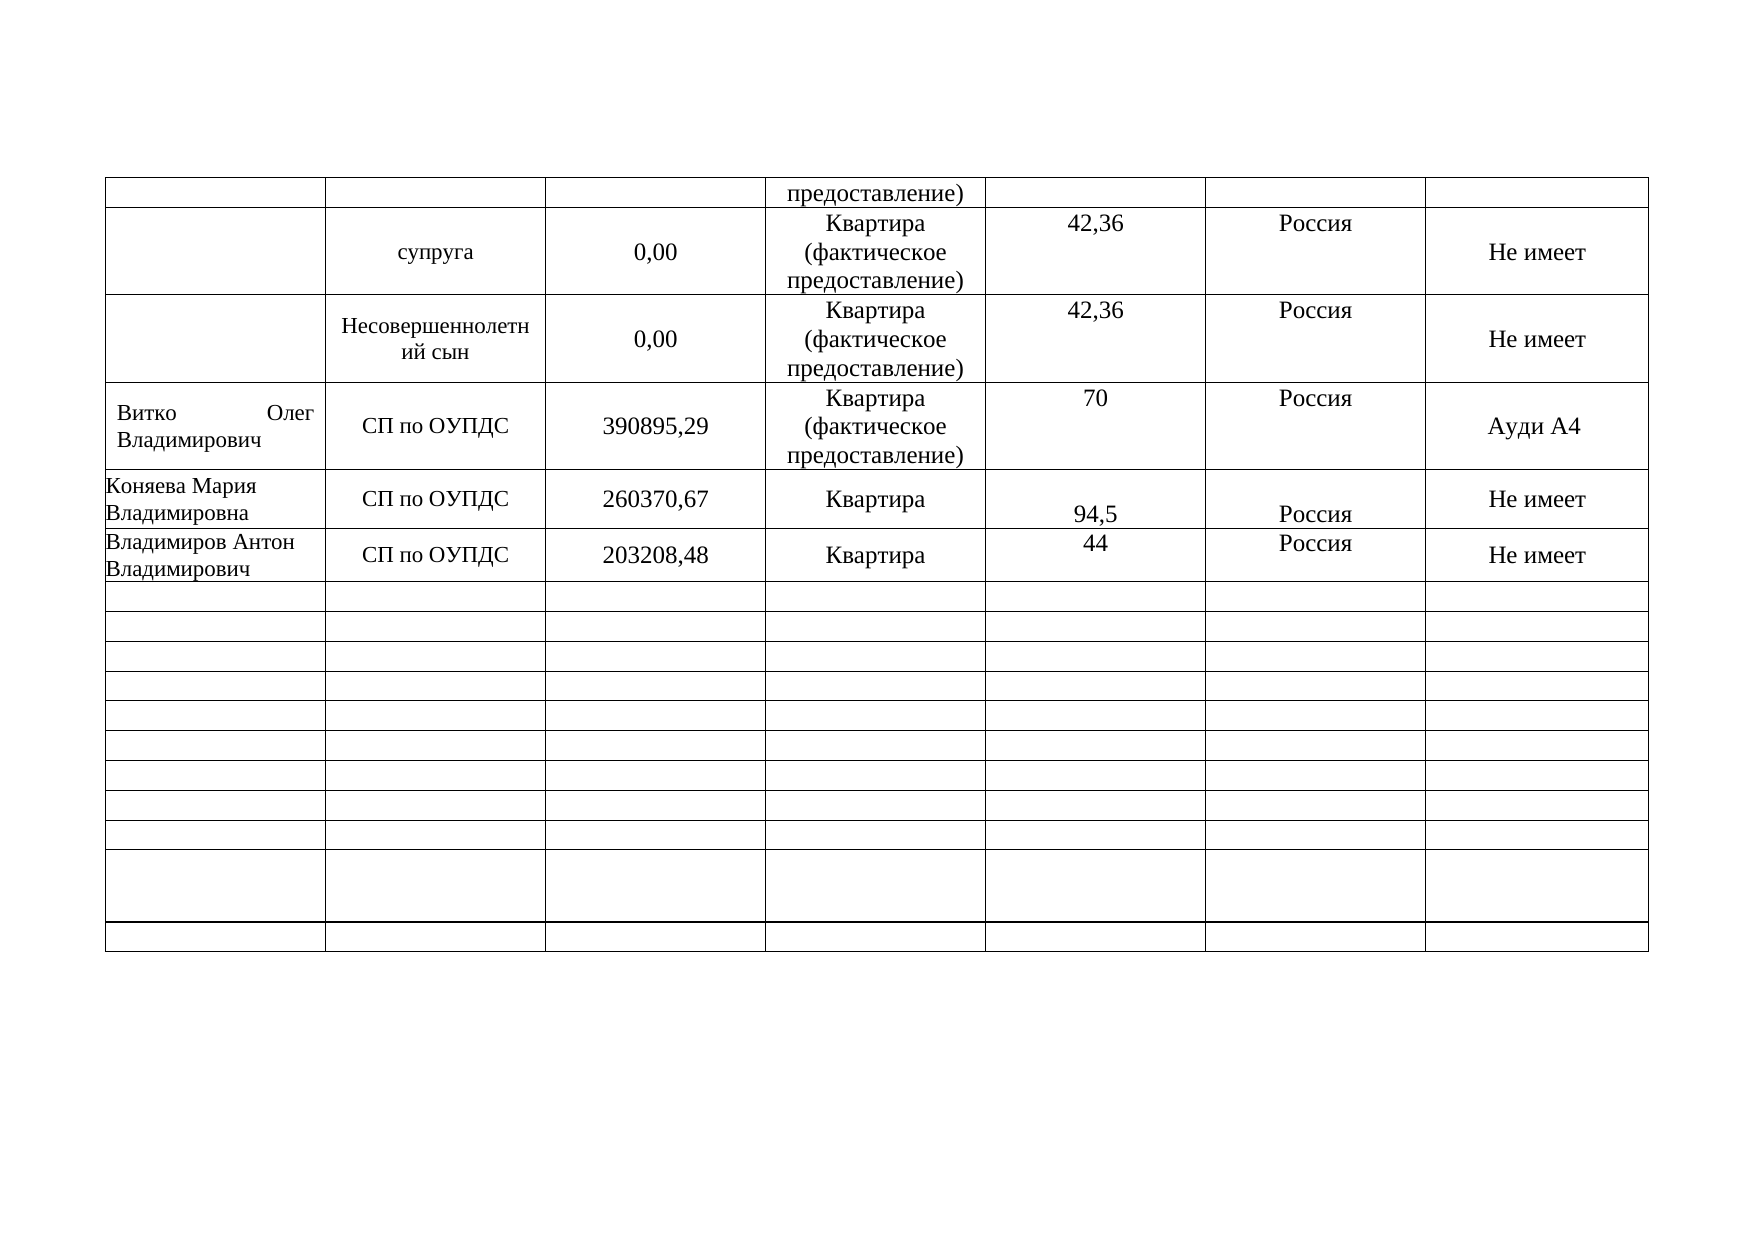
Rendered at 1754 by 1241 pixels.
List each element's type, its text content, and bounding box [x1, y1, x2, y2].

table_cell [326, 642, 545, 671]
table_cell [106, 208, 325, 294]
table_cell Россия [1206, 208, 1425, 294]
table_cell [1426, 642, 1648, 671]
table_cell [1426, 850, 1648, 921]
table_cell [1426, 761, 1648, 790]
table_cell [326, 672, 545, 700]
table_cell [986, 612, 1205, 641]
table_cell [326, 612, 545, 641]
table_cell [1206, 761, 1425, 790]
table_cell [1206, 178, 1425, 207]
table_cell 70 [986, 383, 1205, 469]
table_cell [106, 178, 325, 207]
table_cell [106, 582, 325, 611]
table_cell 42,36 [986, 295, 1205, 382]
table_cell [1206, 672, 1425, 700]
table_cell [986, 701, 1205, 730]
table_cell Россия [1206, 295, 1425, 382]
table_cell Несовершеннолетний сын [326, 295, 545, 382]
table_cell [106, 791, 325, 819]
table_cell [766, 850, 985, 921]
table_cell Квартира (фактическое предоставление) [766, 208, 985, 294]
table_cell [766, 821, 985, 849]
table_cell [1426, 821, 1648, 849]
table_cell [1206, 821, 1425, 849]
table_cell Владимиров Антон Владимирович [106, 529, 325, 581]
table_cell СП по ОУПДС [326, 383, 545, 469]
table_cell [986, 791, 1205, 819]
table_cell [1426, 582, 1648, 611]
table_cell [766, 701, 985, 730]
table_cell [326, 923, 545, 951]
table_cell СП по ОУПДС [326, 529, 545, 581]
table_cell 203208,48 [546, 529, 765, 581]
table_cell [326, 178, 545, 207]
table_cell [326, 850, 545, 921]
table_cell 390895,29 [546, 383, 765, 469]
table_cell предоставление) [766, 178, 985, 207]
table_cell Квартира [766, 529, 985, 581]
table_cell [106, 642, 325, 671]
table_cell [1206, 923, 1425, 951]
table_cell [986, 761, 1205, 790]
table_cell [986, 178, 1205, 207]
table_cell [106, 850, 325, 921]
table_cell [986, 642, 1205, 671]
table_cell Не имеет [1426, 295, 1648, 382]
table_cell [1206, 850, 1425, 921]
table_cell [106, 761, 325, 790]
table_cell [766, 761, 985, 790]
table_cell [546, 731, 765, 760]
table_cell [546, 642, 765, 671]
table_cell [1426, 731, 1648, 760]
table_cell [1206, 731, 1425, 760]
table_cell [326, 821, 545, 849]
table_cell [986, 582, 1205, 611]
table_cell Коняева Мария Владимировна [106, 470, 325, 527]
table_cell [106, 672, 325, 700]
table_cell [766, 672, 985, 700]
table_cell [1426, 178, 1648, 207]
table_cell [986, 672, 1205, 700]
table_cell Витко Олег Владимирович [106, 383, 325, 469]
table_cell [546, 672, 765, 700]
table_cell [326, 731, 545, 760]
table_cell Квартира (фактическое предоставление) [766, 295, 985, 382]
table_cell Ауди А4 [1426, 383, 1648, 469]
table_cell [766, 642, 985, 671]
table_cell СП по ОУПДС [326, 470, 545, 527]
table_cell [1206, 791, 1425, 819]
table_cell [546, 701, 765, 730]
table_cell 94,5 [986, 470, 1205, 527]
table_cell [1426, 612, 1648, 641]
table_cell [1426, 923, 1648, 951]
table_cell [106, 701, 325, 730]
table_cell [1426, 701, 1648, 730]
table_cell [546, 178, 765, 207]
table_cell [1206, 612, 1425, 641]
table_cell [766, 582, 985, 611]
table_cell [326, 761, 545, 790]
table_cell [1206, 701, 1425, 730]
table_cell [986, 821, 1205, 849]
table_cell [546, 850, 765, 921]
table_cell [546, 791, 765, 819]
table_cell Россия [1206, 470, 1425, 527]
table_cell 42,36 [986, 208, 1205, 294]
table_cell [1206, 582, 1425, 611]
table_cell [1426, 791, 1648, 819]
table_cell [106, 731, 325, 760]
table_cell [106, 821, 325, 849]
table_cell Не имеет [1426, 470, 1648, 527]
table_cell [1206, 642, 1425, 671]
table_cell [766, 923, 985, 951]
table_cell [326, 582, 545, 611]
table_cell [326, 701, 545, 730]
table_cell Россия [1206, 529, 1425, 581]
table_cell [986, 731, 1205, 760]
table_cell Россия [1206, 383, 1425, 469]
table_cell 0,00 [546, 208, 765, 294]
table_cell [546, 923, 765, 951]
table_cell [326, 791, 545, 819]
table_cell [546, 582, 765, 611]
table_cell [546, 612, 765, 641]
table_cell [986, 923, 1205, 951]
table_cell Квартира [766, 470, 985, 527]
table_cell [986, 850, 1205, 921]
table_cell [766, 612, 985, 641]
table_cell [546, 821, 765, 849]
table_cell [766, 791, 985, 819]
table_cell 0,00 [546, 295, 765, 382]
table_cell [106, 295, 325, 382]
table_cell 44 [986, 529, 1205, 581]
table_cell [766, 731, 985, 760]
table_cell Не имеет [1426, 208, 1648, 294]
table_cell 260370,67 [546, 470, 765, 527]
table_cell [546, 761, 765, 790]
table_cell [1426, 672, 1648, 700]
table_cell Квартира (фактическое предоставление) [766, 383, 985, 469]
table_cell [106, 612, 325, 641]
table_cell супруга [326, 208, 545, 294]
table_cell Не имеет [1426, 529, 1648, 581]
table_cell [106, 923, 325, 951]
